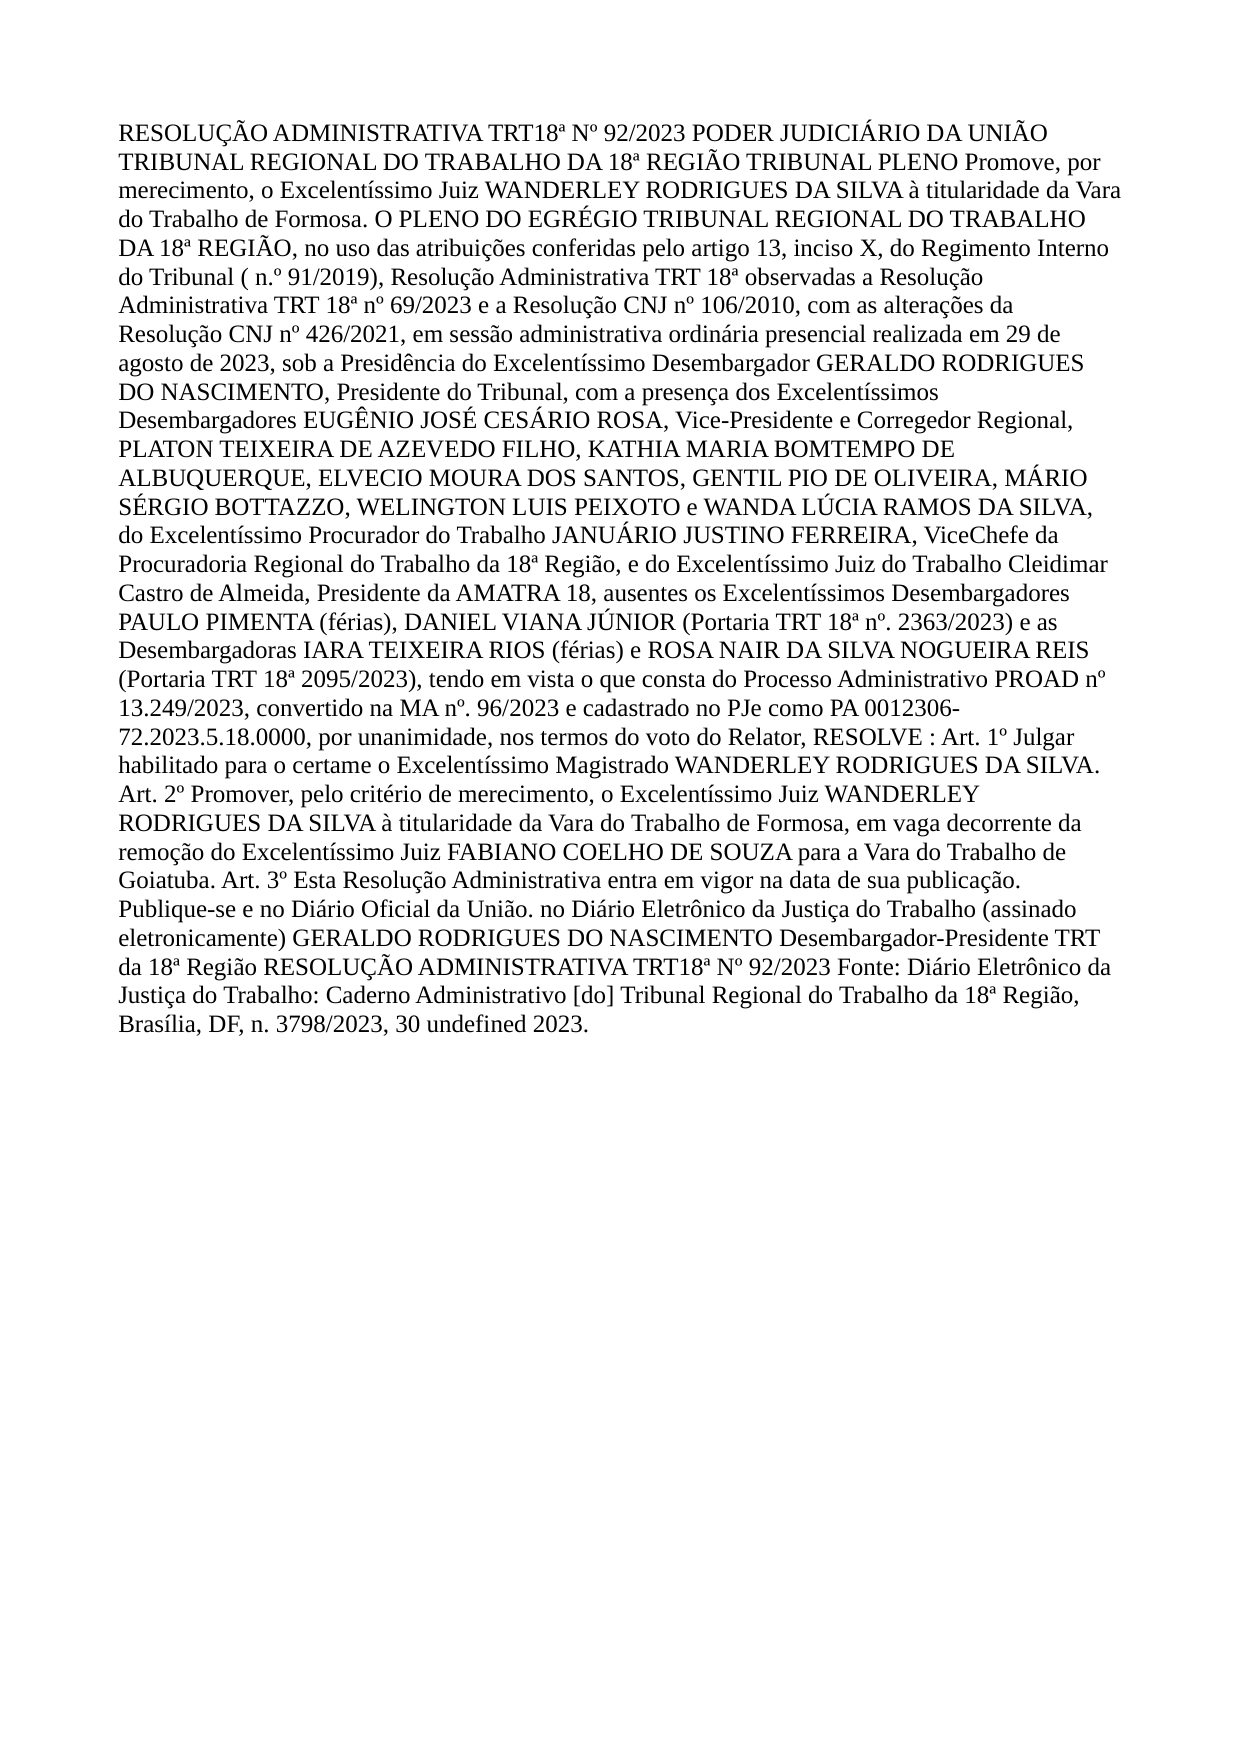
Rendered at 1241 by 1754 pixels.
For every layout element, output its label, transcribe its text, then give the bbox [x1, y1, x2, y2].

text RESOLUÇÃO ADMINISTRATIVA TRT18ª Nº 92/2023 PODER JUDICIÁRIO DA UNIÃO TRIBUNAL REGIONAL DO TRABALHO DA 18ª REGIÃO TRIBUNAL PLENO Promove, por merecimento, o Excelentíssimo Juiz WANDERLEY RODRIGUES DA SILVA à titularidade da Vara do Trabalho de Formosa. O PLENO DO EGRÉGIO TRIBUNAL REGIONAL DO TRABALHO DA 18ª REGIÃO, no uso das atribuições conferidas pelo artigo 13, inciso X, do Regimento Interno do Tribunal ( n.º 91/2019), Resolução Administrativa TRT 18ª observadas a Resolução Administrativa TRT 18ª nº 69/2023 e a Resolução CNJ nº 106/2010, com as alterações da Resolução CNJ nº 426/2021, em sessão administrativa ordinária presencial realizada em 29 de agosto de 2023, sob a Presidência do Excelentíssimo Desembargador GERALDO RODRIGUES DO NASCIMENTO, Presidente do Tribunal, com a presença dos Excelentíssimos Desembargadores EUGÊNIO JOSÉ CESÁRIO ROSA, Vice-Presidente e Corregedor Regional, PLATON TEIXEIRA DE AZEVEDO FILHO, KATHIA MARIA BOMTEMPO DE ALBUQUERQUE, ELVECIO MOURA DOS SANTOS, GENTIL PIO DE OLIVEIRA, MÁRIO SÉRGIO BOTTAZZO, WELINGTON LUIS PEIXOTO e WANDA LÚCIA RAMOS DA SILVA, do Excelentíssimo Procurador do Trabalho JANUÁRIO JUSTINO FERREIRA, ViceChefe da Procuradoria Regional do Trabalho da 18ª Região, e do Excelentíssimo Juiz do Trabalho Cleidimar Castro de Almeida, Presidente da AMATRA 18, ausentes os Excelentíssimos Desembargadores PAULO PIMENTA (férias), DANIEL VIANA JÚNIOR (Portaria TRT 18ª nº. 2363/2023) e as Desembargadoras IARA TEIXEIRA RIOS (férias) e ROSA NAIR DA SILVA NOGUEIRA REIS (Portaria TRT 18ª 2095/2023), tendo em vista o que consta do Processo Administrativo PROAD nº 13.249/2023, convertido na MA nº. 96/2023 e cadastrado no PJe como PA 0012306-72.2023.5.18.0000, por unanimidade, nos termos do voto do Relator, RESOLVE : Art. 1º Julgar habilitado para o certame o Excelentíssimo Magistrado WANDERLEY RODRIGUES DA SILVA. Art. 2º Promover, pelo critério de merecimento, o Excelentíssimo Juiz WANDERLEY RODRIGUES DA SILVA à titularidade da Vara do Trabalho de Formosa, em vaga decorrente da remoção do Excelentíssimo Juiz FABIANO COELHO DE SOUZA para a Vara do Trabalho de Goiatuba. Art. 3º Esta Resolução Administrativa entra em vigor na data de sua publicação. Publique-se e no Diário Oficial da União. no Diário Eletrônico da Justiça do Trabalho (assinado eletronicamente) GERALDO RODRIGUES DO NASCIMENTO Desembargador-Presidente TRT da 18ª Região RESOLUÇÃO ADMINISTRATIVA TRT18ª Nº 92/2023 Fonte: Diário Eletrônico da Justiça do Trabalho: Caderno Administrativo [do] Tribunal Regional do Trabalho da 18ª Região, Brasília, DF, n. 3798/2023, 30 undefined 2023. [118, 118, 1122, 1038]
